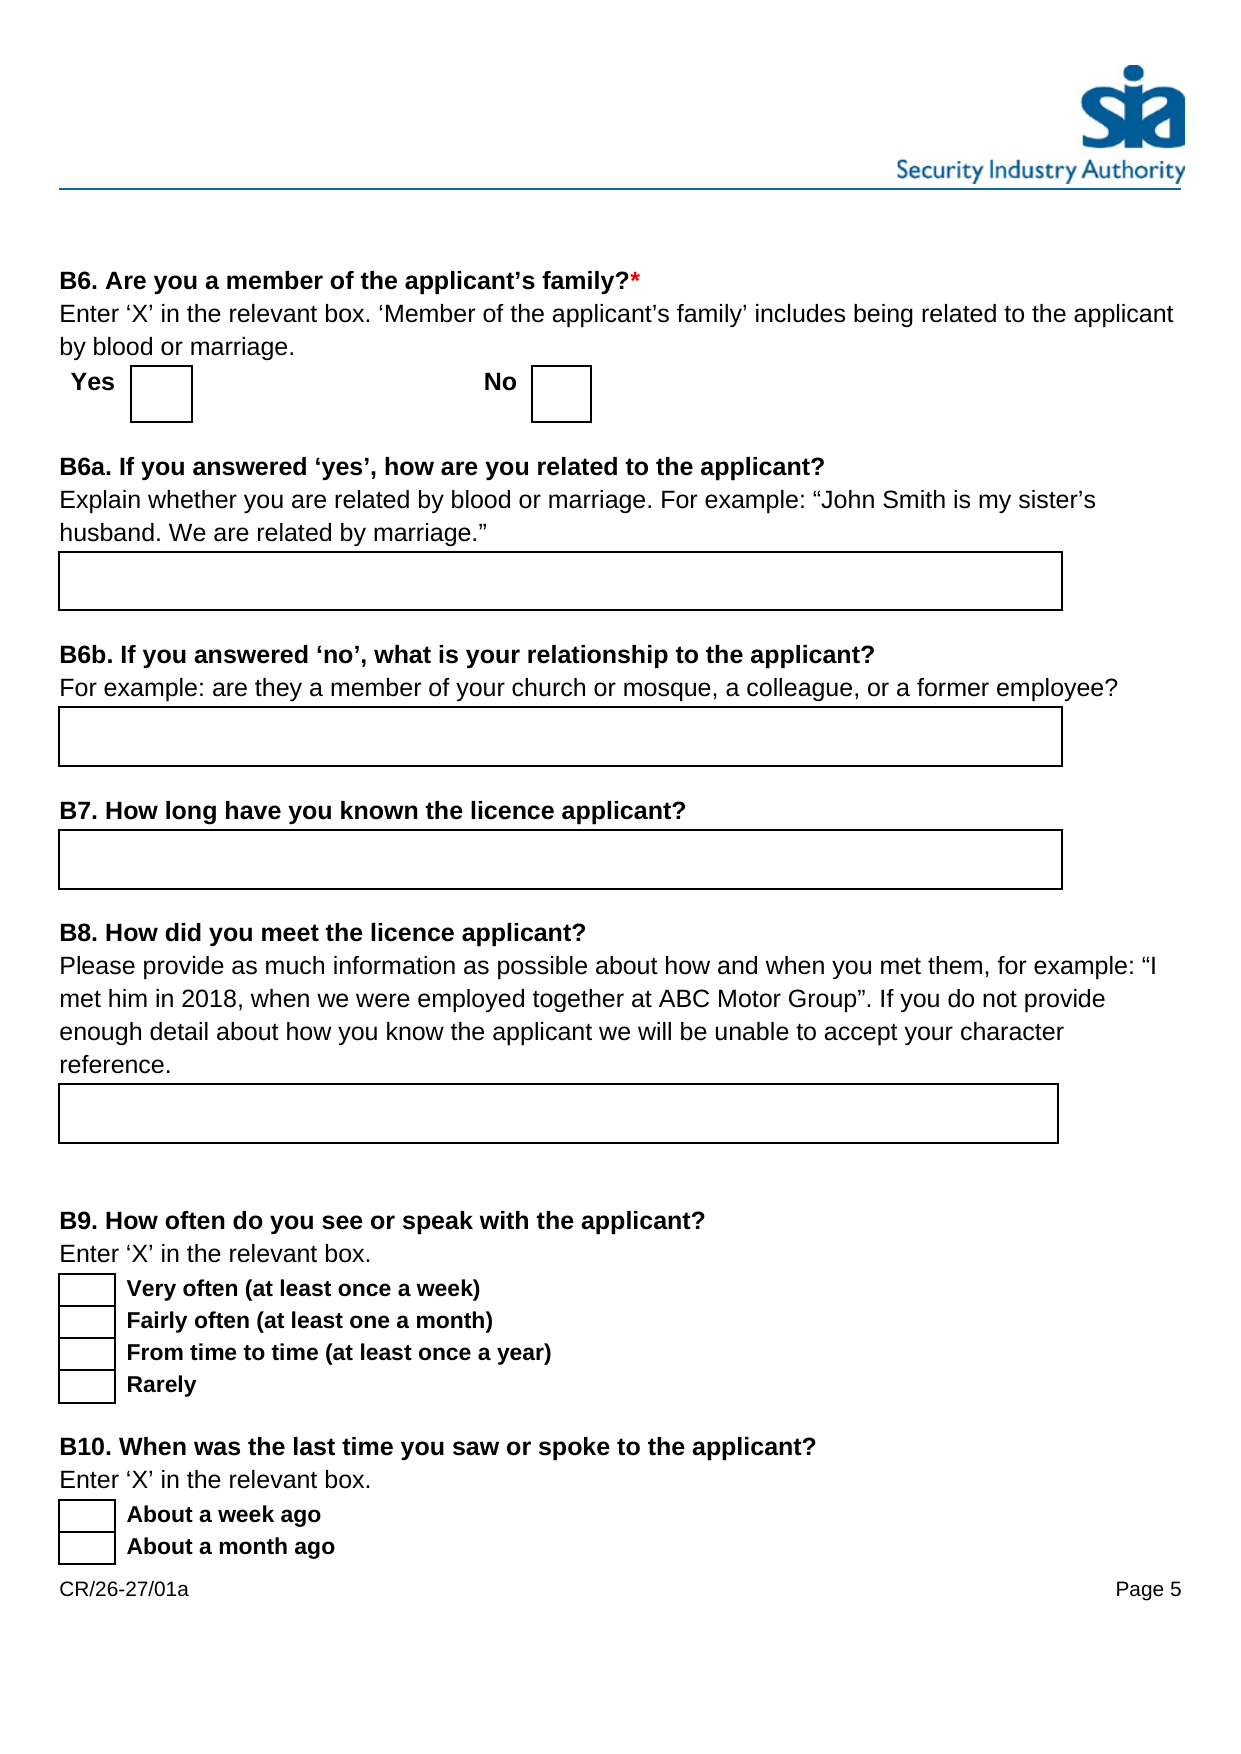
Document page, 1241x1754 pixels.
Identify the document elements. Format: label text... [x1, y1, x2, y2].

table_cell From time to time (at least once a year) [116, 1337, 1181, 1369]
table_cell Fairly often (at least one a month) [116, 1305, 1181, 1337]
text reference [59, 1144, 1181, 1178]
table_cell Rarely [116, 1369, 1181, 1402]
subtitle Please provide as much information as possible about how and when you met them, for example: “I met him in 2018, when we were employed together at ABC Motor Group”. If you do not provide enough detail about how you know the applicant we will be unable to accept your character reference. [59, 951, 1181, 1079]
subtitle B8. How did you meet the licence applicant? [59, 918, 1181, 947]
subtitle B7. How long have you known the licence applicant? [59, 796, 1181, 824]
table_cell [60, 1307, 114, 1337]
table_header Very often (at least once a week) [116, 1273, 1181, 1305]
subtitle B6. Are you a member of the applicant’s family?* [59, 266, 1181, 294]
table_header [60, 708, 1061, 765]
subtitle Explain whether you are related by blood or marriage. For example: “John Smith is my sister’s husband. We are related by marriage.” [59, 485, 1181, 546]
subtitle B9. How often do you see or speak with the applicant? [59, 1206, 1181, 1235]
table_header [60, 553, 1061, 609]
table_cell About a month ago [116, 1531, 1181, 1563]
table_header [193, 365, 472, 421]
subtitle B10. When was the last time you saw or spoke to the applicant? [59, 1432, 1181, 1461]
subtitle Enter ‘X’ in the relevant box. [59, 1465, 1181, 1494]
table_cell [60, 1533, 114, 1563]
table_cell [60, 1339, 114, 1369]
subtitle B6a. If you answered ‘yes’, how are you related to the applicant? [59, 452, 1181, 480]
subtitle Enter ‘X’ in the relevant box. ‘Member of the applicant’s family’ includes being related to the applicant by blood or marriage. [59, 299, 1181, 361]
table_header No [473, 365, 531, 421]
subtitle B6b. If you answered ‘no’, what is your relationship to the applicant? [59, 640, 1181, 669]
table_header [60, 831, 1061, 887]
table_header [132, 367, 191, 421]
table_header About a week ago [116, 1499, 1181, 1531]
table_header [60, 1085, 1057, 1142]
table_cell [60, 1371, 114, 1402]
table_header [60, 1275, 114, 1305]
table_header Yes [59, 365, 130, 421]
table_header [533, 367, 590, 421]
subtitle Enter ‘X’ in the relevant box. [59, 1239, 1181, 1268]
subtitle For example: are they a member of your church or mosque, a colleague, or a former employee? [59, 673, 1181, 702]
table_header [60, 1501, 114, 1531]
